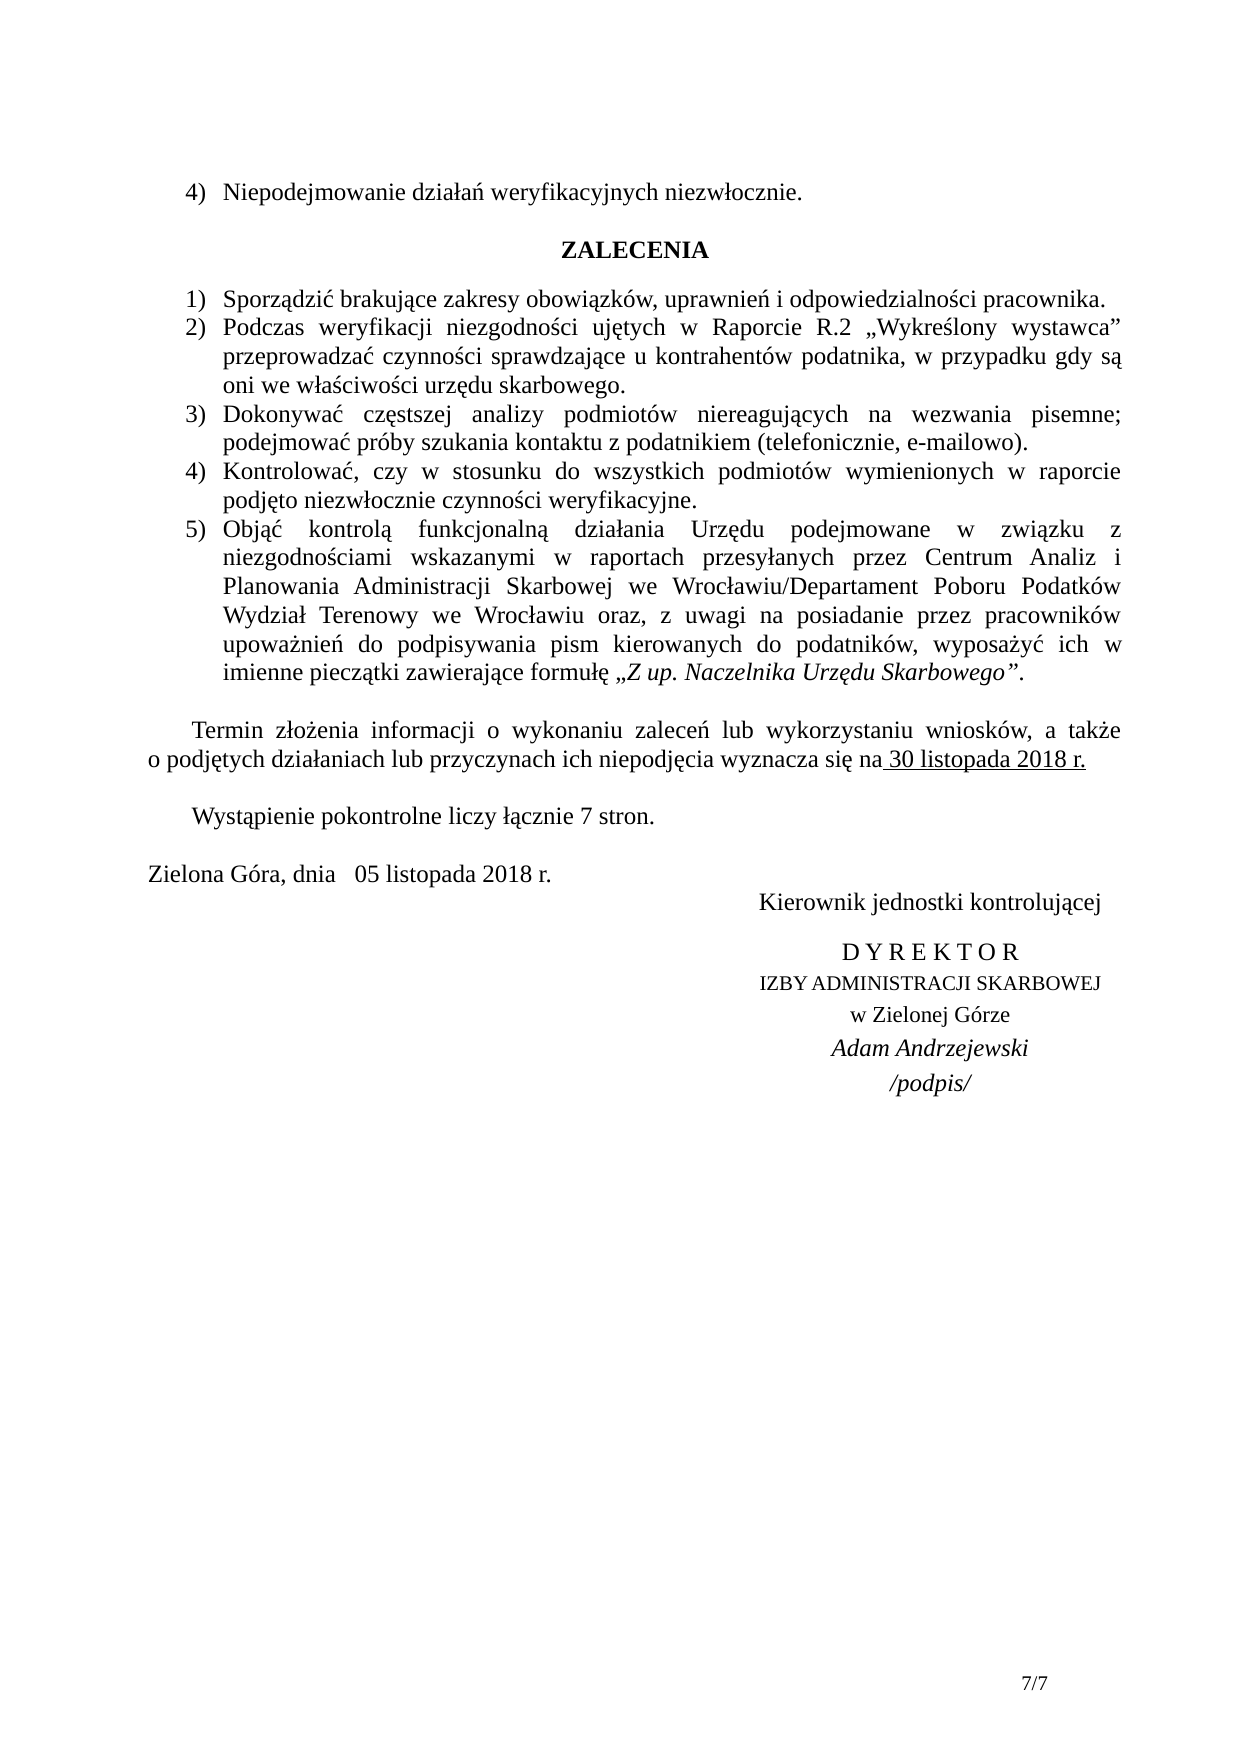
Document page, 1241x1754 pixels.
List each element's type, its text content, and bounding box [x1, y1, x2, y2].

text /podpis/ [738, 1068, 1122, 1097]
list Sporządzić brakujące zakresy obowiązków, uprawnień i odpowiedzialności pracownika. [185, 284, 1122, 312]
list Niepodejmowanie działań weryfikacyjnych niezwłocznie. [185, 177, 1122, 206]
text Wystąpienie pokontrolne liczy łącznie 7 stron. [148, 801, 1122, 830]
list Podczas weryfikacji niezgodności ujętych w Raporcie R.2 „Wykreślony wystawca” przeprowadzać czynności sprawdzające u kontrahentów podatnika, w przypadku gdy są oni we właściwości urzędu skarbowego. [185, 312, 1122, 399]
text Adam Andrzejewski [738, 1033, 1122, 1062]
list Objąć kontrolą funkcjonalną działania Urzędu podejmowane w związku z niezgodnościami wskazanymi w raportach przesyłanych przez Centrum Analiz i Planowania Administracji Skarbowej we Wrocławiu/Departament Poboru Podatków Wydział Terenowy we Wrocławiu oraz, z uwagi na posiadanie przez pracowników upoważnień do podpisywania pism kierowanych do podatników, wyposażyć ich w imienne pieczątki zawierające formułę „Z up. Naczelnika Urzędu Skarbowego”. [185, 514, 1122, 686]
text Kierownik jednostki kontrolującej [738, 887, 1122, 916]
text ZALECENIA [148, 235, 1122, 263]
list Dokonywać częstszej analizy podmiotów niereagujących na wezwania pisemne; podejmować próby szukania kontaktu z podatnikiem (telefonicznie, e-mailowo). [185, 399, 1122, 456]
list Kontrolować, czy w stosunku do wszystkich podmiotów wymienionych w raporcie podjęto niezwłocznie czynności weryfikacyjne. [185, 456, 1122, 514]
text Zielona Góra, dnia 05 listopada 2018 r. [148, 859, 1122, 887]
text IZBY ADMINISTRACJI SKARBOWEJ [738, 971, 1122, 995]
text w Zielonej Górze [738, 1001, 1122, 1028]
text D Y R E K T O R [738, 937, 1122, 965]
text Termin złożenia informacji o wykonaniu zaleceń lub wykorzystaniu wniosków, a także o podjętych działaniach lub przyczynach ich niepodjęcia wyznacza się na 30 listopada 2018 r. [148, 715, 1122, 772]
